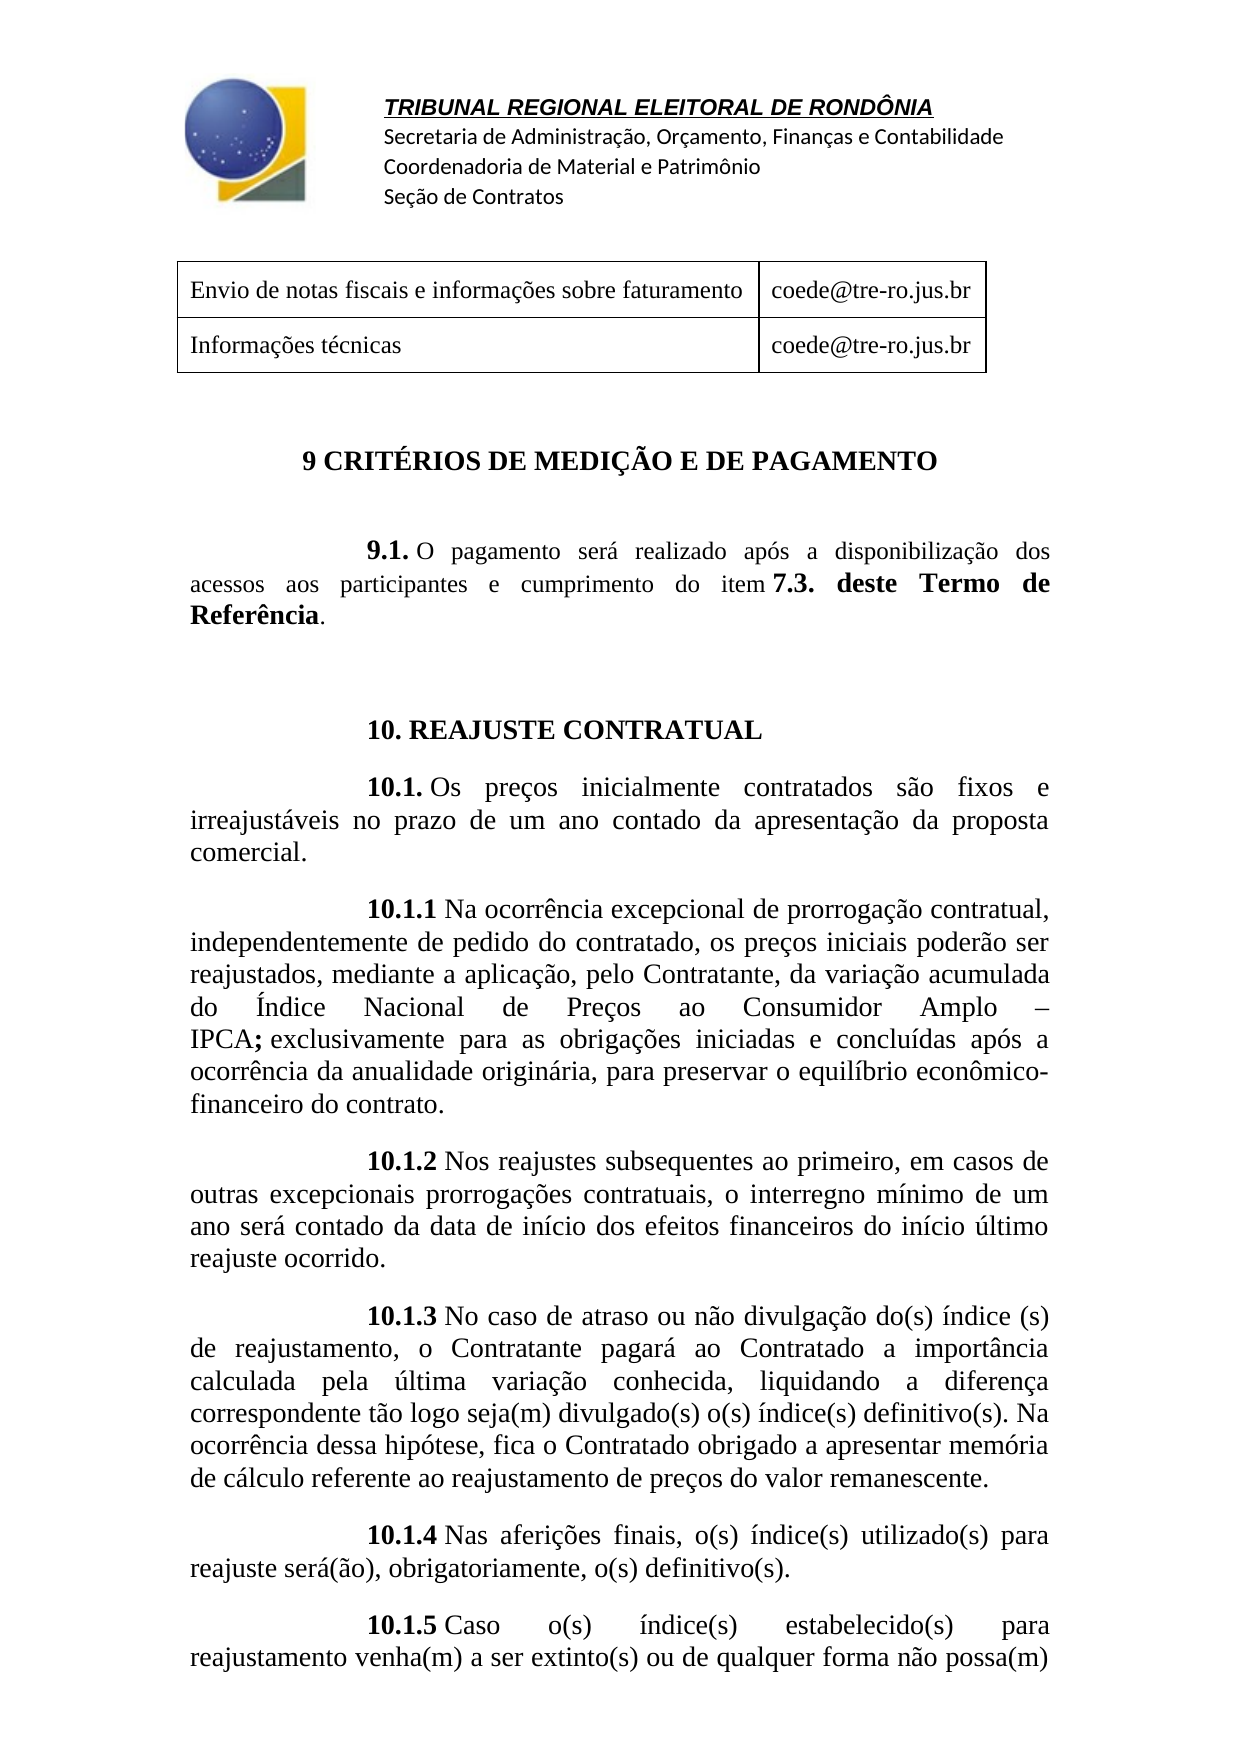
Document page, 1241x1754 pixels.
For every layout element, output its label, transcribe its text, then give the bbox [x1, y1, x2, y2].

text 10.1. Os preços inicialmente contratados são fixos e irreajustáveis no prazo de um ano contado da apresentação da proposta comercial. [190, 770, 1051, 867]
text 10.1.5 Caso o(s) índice(s) estabelecido(s) para reajustamento venha(m) a ser extinto(s) ou de qualquer forma não possa(m) [190, 1608, 1051, 1673]
text 10. REAJUSTE CONTRATUAL [190, 713, 1051, 745]
text 10.1.3 No caso de atraso ou não divulgação do(s) índice (s) de reajustamento, o Contratante pagará ao Contratado a importância calculada pela última variação conhecida, liquidando a diferença correspondente tão logo seja(m) divulgado(s) o(s) índice(s) definitivo(s). Na ocorrência dessa hipótese, fica o Contratado obrigado a apresentar memória de cálculo referente ao reajustamento de preços do valor remanescente. [190, 1299, 1051, 1493]
table_cell Informações técnicas [178, 318, 758, 372]
text 9 CRITÉRIOS DE MEDIÇÃO E DE PAGAMENTO [190, 443, 1051, 508]
table_cell coede@tre-ro.jus.br [760, 262, 985, 316]
table_cell Envio de notas fiscais e informações sobre faturamento [178, 262, 758, 316]
table_cell coede@tre-ro.jus.br [760, 318, 985, 372]
text 10.1.4 Nas aferições finais, o(s) índice(s) utilizado(s) para reajuste será(ão), obrigatoriamente, o(s) definitivo(s). [190, 1518, 1051, 1583]
text 10.1.2 Nos reajustes subsequentes ao primeiro, em casos de outras excepcionais prorrogações contratuais, o interregno mínimo de um ano será contado da data de início dos efeitos financeiros do início último reajuste ocorrido. [190, 1144, 1051, 1274]
text 10.1.1 Na ocorrência excepcional de prorrogação contratual, independentemente de pedido do contratado, os preços iniciais poderão ser reajustados, mediante a aplicação, pelo Contratante, da variação acumulada do Índice Nacional de Preços ao Consumidor Amplo – IPCA; exclusivamente para as obrigações iniciadas e concluídas após a ocorrência da anualidade originária, para preservar o equilíbrio econômico-financeiro do contrato. [190, 892, 1051, 1119]
text 9.1. O pagamento será realizado após a disponibilização dos acessos aos participantes e cumprimento do item 7.3. deste Termo de Referência. [190, 533, 1051, 631]
